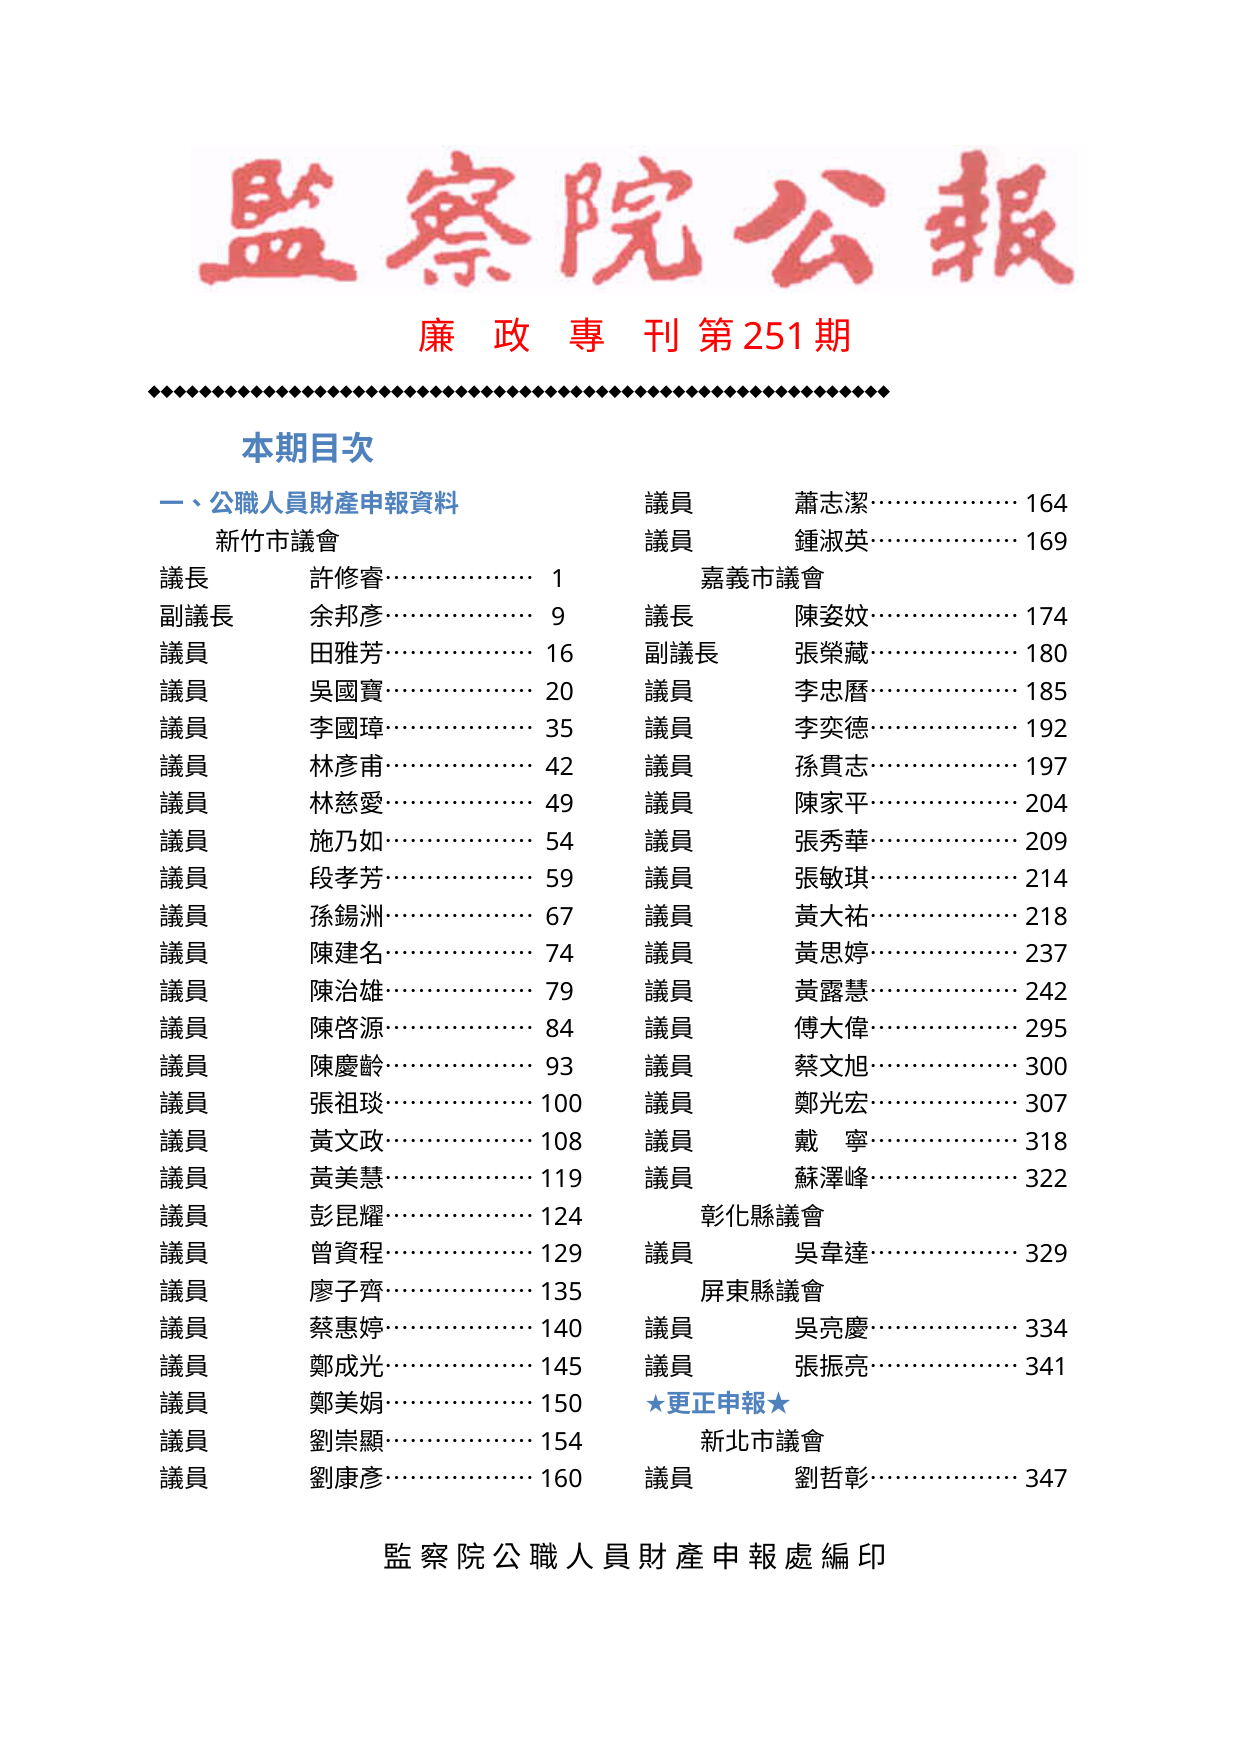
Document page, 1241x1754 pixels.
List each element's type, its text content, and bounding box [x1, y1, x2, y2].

table_cell 議員 蔡惠婷……………… 140 [148, 1308, 633, 1346]
table_cell 議員 段孝芳……………… 59 [148, 858, 633, 896]
table_cell 副議長 余邦彥……………… 9 [148, 596, 633, 633]
table_cell 議員 田雅芳……………… 16 [148, 633, 633, 671]
table_cell 議員 彭昆耀……………… 124 [148, 1196, 633, 1233]
table_cell 議員 黃文政……………… 108 [148, 1121, 633, 1158]
table_cell 議員 張敏琪……………… 214 [633, 858, 1119, 896]
table_cell 議員 蔡文旭……………… 300 [633, 1046, 1119, 1083]
table_cell 議員 傅大偉……………… 295 [633, 1008, 1119, 1046]
table_cell 議員 鄭成光……………… 145 [148, 1346, 633, 1383]
table_cell 議員 李奕德……………… 192 [633, 708, 1119, 746]
table_cell 議員 劉康彥……………… 160 [148, 1458, 633, 1496]
text 監 察 院 公 職 人 員 財 產 申 報 處 編 印 [148, 1533, 1122, 1576]
text 本期目次 [148, 408, 1122, 483]
table_cell 議員 李國璋……………… 35 [148, 708, 633, 746]
table_cell 議員 施乃如……………… 54 [148, 821, 633, 858]
table_cell 議員 林慈愛……………… 49 [148, 783, 633, 821]
table_cell 屏東縣議會 [633, 1271, 1119, 1308]
table_cell 議長 許修睿……………… 1 [148, 558, 633, 596]
table_cell 議員 黃思婷……………… 237 [633, 933, 1119, 971]
table_cell 彰化縣議會 [633, 1196, 1119, 1233]
table_cell 議員 張秀華……………… 209 [633, 821, 1119, 858]
table_cell 議員 黃露慧……………… 242 [633, 971, 1119, 1008]
table_cell 議員 孫鍚洲……………… 67 [148, 896, 633, 933]
table_cell 議員 張祖琰……………… 100 [148, 1083, 633, 1121]
table_cell 議員 陳慶齡……………… 93 [148, 1046, 633, 1083]
table_cell 議員 鍾淑英……………… 169 [633, 521, 1119, 558]
table_cell 嘉義市議會 [633, 558, 1119, 596]
table_cell 議員 曾資程……………… 129 [148, 1233, 633, 1271]
table_cell 議員 廖子齊……………… 135 [148, 1271, 633, 1308]
table_cell 議員 戴 寧……………… 318 [633, 1121, 1119, 1158]
table_cell 議員 劉崇顯……………… 154 [148, 1421, 633, 1458]
table_cell 議員 陳家平……………… 204 [633, 783, 1119, 821]
table_cell 議長 陳姿妏……………… 174 [633, 596, 1119, 633]
table_cell 議員 林彥甫……………… 42 [148, 746, 633, 783]
table_cell 議員 劉哲彰……………… 347 [633, 1458, 1119, 1496]
table_cell 議員 張振亮……………… 341 [633, 1346, 1119, 1383]
table_cell 議員 黃大祐……………… 218 [633, 896, 1119, 933]
table_cell 議員 蘇澤峰……………… 322 [633, 1158, 1119, 1196]
table_cell 議員 李忠曆……………… 185 [633, 671, 1119, 708]
table_header 一、公職人員財產申報資料 [148, 483, 633, 521]
table_cell 議員 陳治雄……………… 79 [148, 971, 633, 1008]
table_cell 議員 吳國寶……………… 20 [148, 671, 633, 708]
table_header 議員 蕭志潔……………… 164 [633, 483, 1119, 521]
table_cell 議員 陳建名……………… 74 [148, 933, 633, 971]
table_cell 新竹市議會 [148, 521, 633, 558]
picture [191, 145, 1079, 293]
table_cell 副議長 張榮藏……………… 180 [633, 633, 1119, 671]
table_cell 新北市議會 [633, 1421, 1119, 1458]
text 廉 政 專 刊 第251期 [148, 296, 1122, 371]
table_cell 議員 黃美慧……………… 119 [148, 1158, 633, 1196]
table_cell 議員 鄭光宏……………… 307 [633, 1083, 1119, 1121]
table_cell 議員 陳啓源……………… 84 [148, 1008, 633, 1046]
table_cell 議員 吳亮慶……………… 334 [633, 1308, 1119, 1346]
table_cell 議員 孫貫志……………… 197 [633, 746, 1119, 783]
text ◆◆◆◆◆◆◆◆◆◆◆◆◆◆◆◆◆◆◆◆◆◆◆◆◆◆◆◆◆◆◆◆◆◆◆◆◆◆◆◆◆◆◆◆◆◆◆◆◆◆◆◆◆◆◆◆◆◆ [148, 371, 1122, 408]
table_cell ★更正申報★ [633, 1383, 1119, 1421]
table_cell 議員 鄭美娟……………… 150 [148, 1383, 633, 1421]
table_cell 議員 吳韋達……………… 329 [633, 1233, 1119, 1271]
